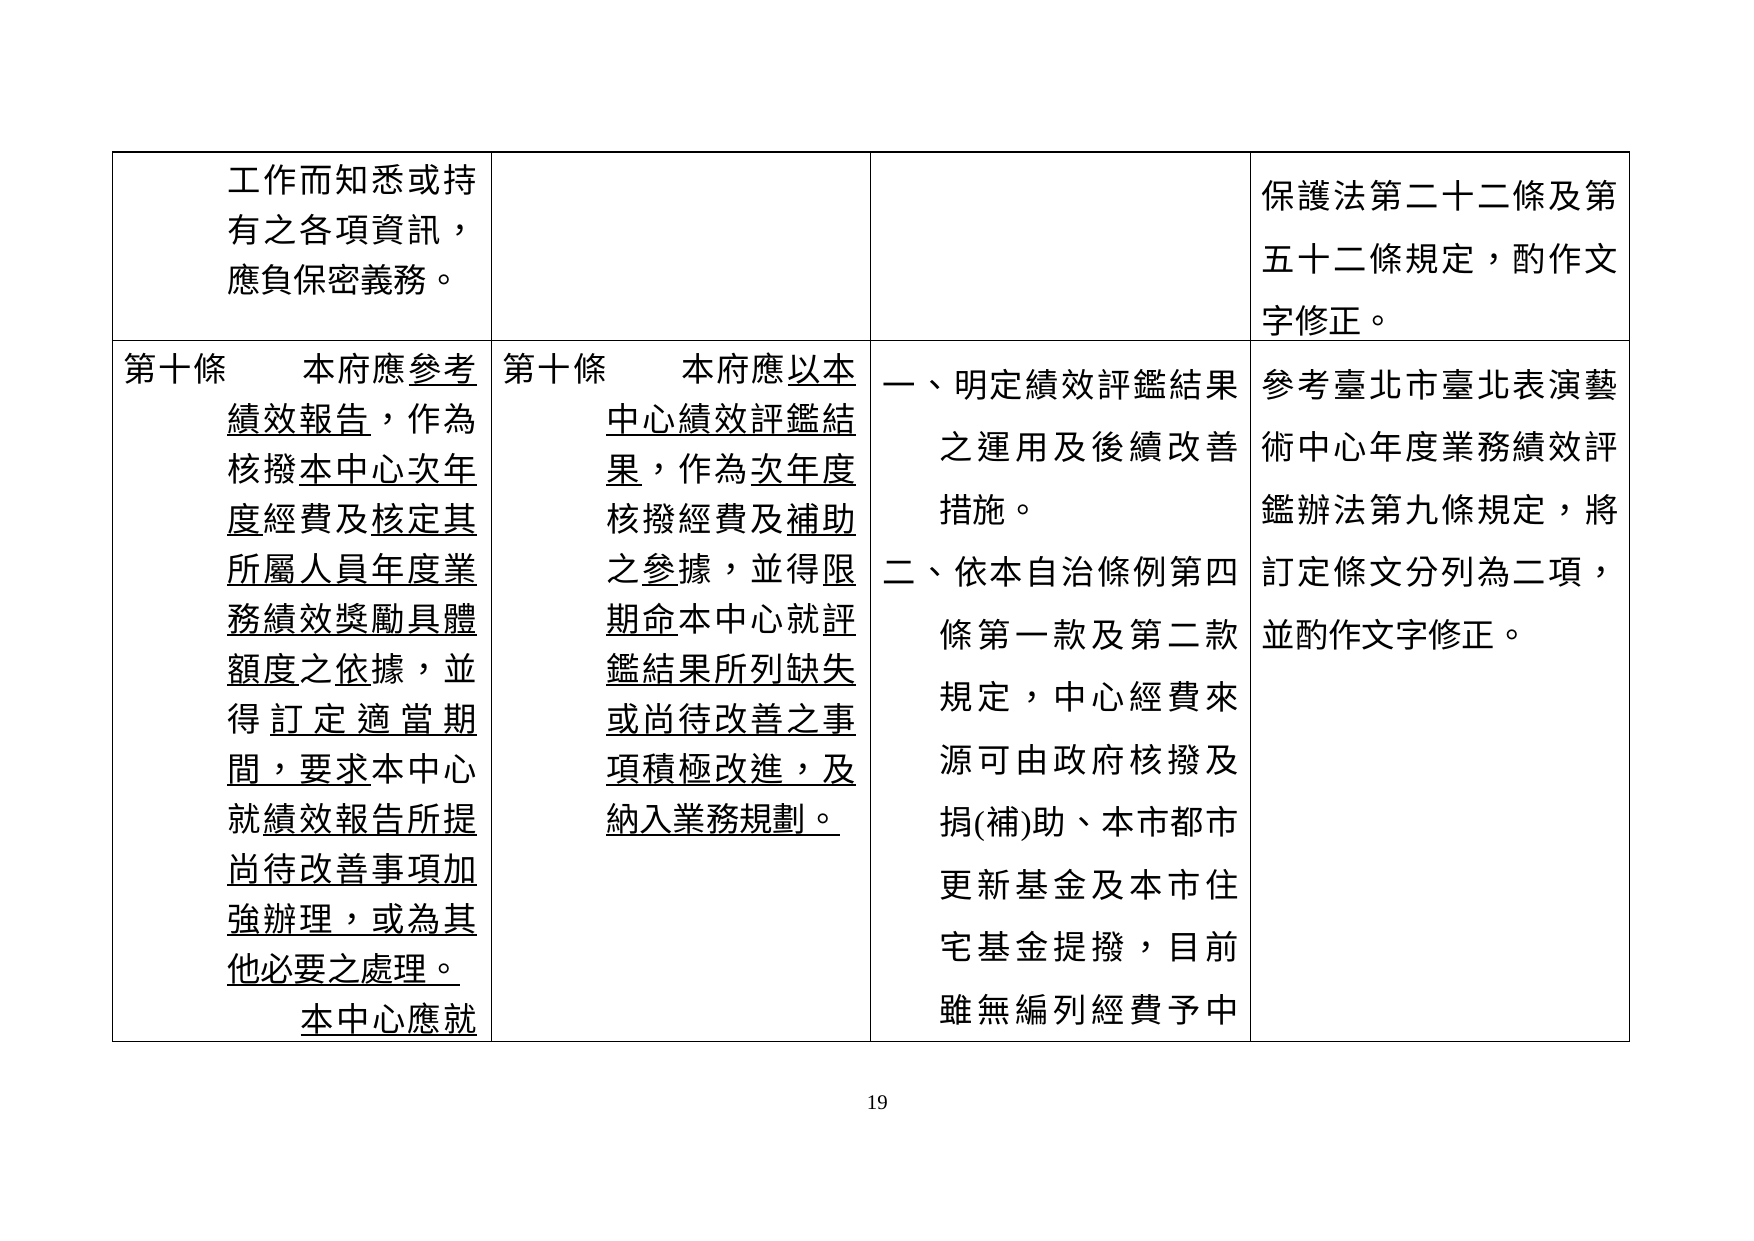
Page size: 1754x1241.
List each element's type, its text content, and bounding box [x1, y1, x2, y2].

table_cell 工作而知悉或持有之各項資訊，應負保密義務。 [113, 153, 491, 340]
table_cell 第十條 本府應以本中心績效評鑑結果，作為次年度核撥經費及補助之參據，並得限期命本中心就評鑑結果所列缺失或尚待改善之事項積極改進，及納入業務規劃。 [492, 341, 870, 1041]
table_cell [492, 153, 870, 340]
table_cell 一、明定績效評鑑結果之運用及後續改善措施。 二、依本自治條例第四條第一款及第二款規定，中心經費來源可由政府核撥及捐(補)助、本市都市更新基金及本市住宅基金提撥，目前雖無編列經費予中 [871, 341, 1250, 1041]
table_cell 保護法第二十二條及第五十二條規定，酌作文字修正。 [1251, 153, 1629, 340]
table_cell [871, 153, 1250, 340]
table_cell 參考臺北市臺北表演藝術中心年度業務績效評鑑辦法第九條規定，將訂定條文分列為二項，並酌作文字修正。 [1251, 341, 1629, 1041]
table_cell 第十條 本府應參考績效報告，作為核撥本中心次年度經費及核定其所屬人員年度業務績效獎勵具體額度之依據，並得訂定適當期間，要求本中心就績效報告所提尚待改善事項加強辦理，或為其他必要之處理。 本中心應就 [113, 341, 491, 1041]
